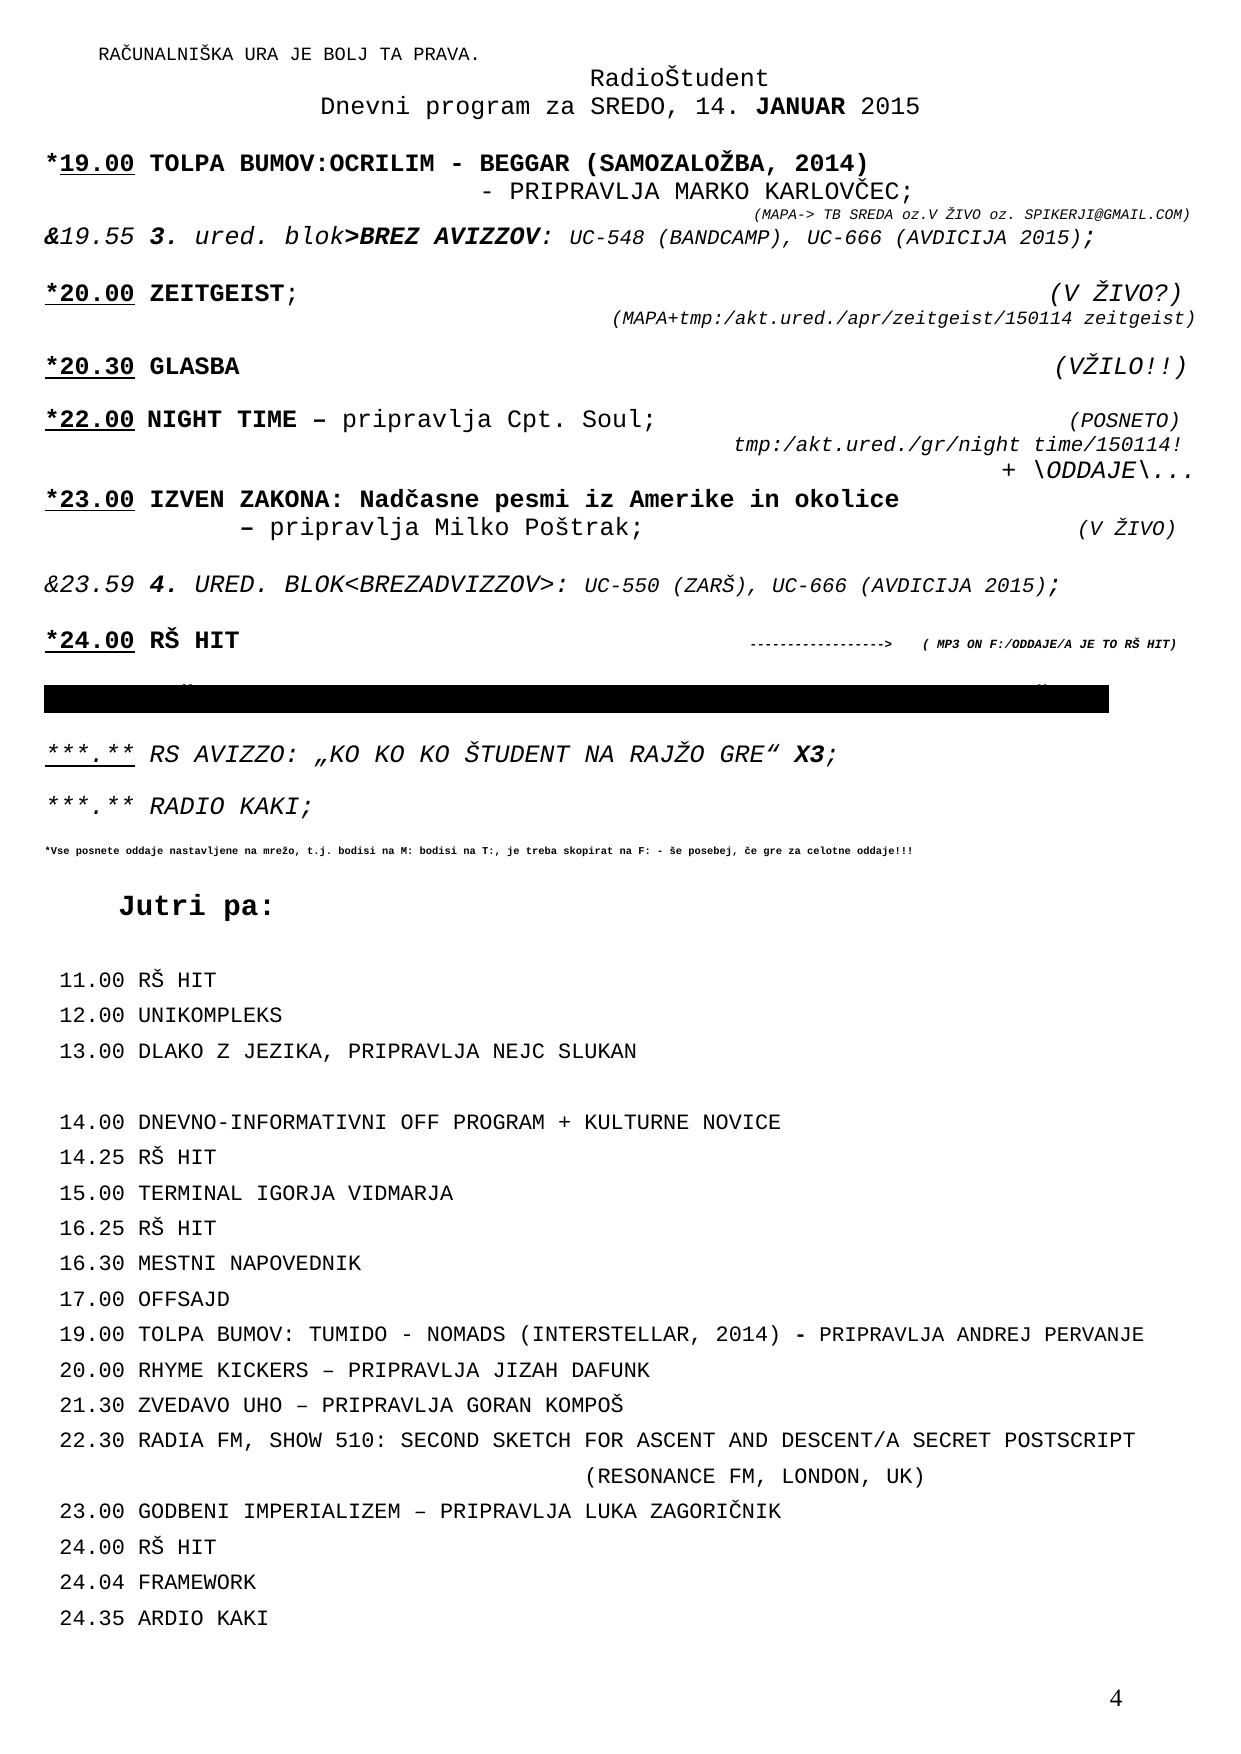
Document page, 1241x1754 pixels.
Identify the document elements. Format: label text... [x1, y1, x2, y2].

text 21.30 ZVEDAVO UHO – PRIPRAVLJA GORAN KOMPOŠ [59, 1384, 1211, 1419]
list 22.30 RADIA FM, SHOW 510: SECOND SKETCH FOR ASCENT AND DESCENT/A SECRET POSTSCRIPT [59, 1419, 1211, 1455]
text 24.00 RŠ hit [59, 1526, 1211, 1561]
text 14.25 RŠ hit [59, 1136, 1211, 1172]
text – pripravlja Milko Poštrak; (V ŽIVO) [44, 515, 1196, 543]
text RAČUNALNIŠKA URA JE BOLJ TA PRAVA. [98, 44, 1203, 66]
text *19.00 TOLPA BUMOV:OCRILIM - Beggar (Samozaložba, 2014) [44, 151, 1196, 179]
text &23.59 4. URED. BLOK<BREZADVIZZOV>: UC-550 (ZARŠ), UC-666 (AVDICIJA 2015); [44, 571, 1196, 600]
text 16.25 RŠ hit [59, 1207, 1211, 1242]
text RadioŠtudent [118, 66, 1240, 94]
text 19.00 TOLPA BUMOV: TUMIDO - NOMADS (INTERSTELLAR, 2014) - pripravlja ANDREJ PERVANJE [59, 1313, 1211, 1349]
text *Vse posnete oddaje nastavljene na mrežo, t.j. bodisi na M: bodisi na T:, je treba skopirat na F: - še posebej, če gre za celotne oddaje!!! [44, 846, 1196, 858]
text 15.00 TERMINAL IGORJA VIDMARJA [59, 1172, 1211, 1207]
text *24.00 NOČNI PROGRAM: SECUNDA CONVERSATIO – PRIPRAVLJAJO OMIKANCI ŽIVO! [44, 685, 1196, 713]
text + \ODDAJE\... [44, 458, 1196, 486]
text Jutri pa: [118, 891, 1122, 924]
text &19.55 3. ured. blok>BREZ AVIZZOV: UC-548 (BANDCAMP), UC-666 (AVDICIJA 2015); [44, 224, 1196, 252]
text *24.00 RŠ HIT ------------------> ( MP3 ON F:/ODDAJE/A JE TO RŠ HIT) [44, 628, 1196, 656]
text 16.30 MESTNI NAPOVEDNIK [59, 1242, 1211, 1278]
text 11.00 RŠ hit [59, 959, 1211, 994]
text (MAPA+tmp:/akt.ured./apr/zeitgeist/150114 zeitgeist) [44, 309, 1196, 330]
text - PRIPRAVLJA MARKO KARLOVČEC; [44, 179, 1196, 207]
text *20.00 ZEITGEIST; (V ŽIVO?) [44, 281, 1196, 309]
text 24.35 aRdio KAKI [59, 1597, 1211, 1632]
text *23.00 IZVEN ZAKONA: Nadčasne pesmi iz Amerike in okolice [44, 486, 1196, 515]
list (RESONANCE FM, LONDON, UK) [59, 1455, 1211, 1490]
text 20.00 RHYME KICKERS – pripravlja Jizah DAFUNK [59, 1349, 1211, 1384]
text 14.00 DnevnO-informativni OFF program + KULTURNE NOVICE [59, 1101, 1211, 1136]
text 24.04 FRAMEWORK [59, 1561, 1211, 1597]
list 23.00 GODBENI IMPERIALIZEM – pripravlja Luka Zagoričnik [59, 1490, 1211, 1526]
text 12.00 UNIKOMPLEKS [59, 994, 1211, 1030]
text ***.** RS AVIZZO: „KO KO KO ŠTUDENT NA RAJŽO GRE“ X3; [44, 742, 1196, 770]
text *22.00 NIGHT TIME – pripravlja Cpt. Soul; (POSNETO) tmp:/akt.ured./gr/night time/150114! [44, 406, 1196, 458]
text 13.00 Dlako z jezika, pripravlja Nejc Slukan [59, 1030, 1211, 1065]
text 17.00 OFFSAJD [59, 1278, 1211, 1313]
text ***.** RADIO KAKI; [44, 794, 1196, 822]
text Dnevni program za SREDO, 14. JANUAR 2015 [118, 94, 1122, 122]
text (MAPA-> TB SREDA oz.V ŽIVO oz. SPIKERJI@GMAIL.COM) [44, 207, 1196, 224]
text *20.30 GLASBA (VŽILO!!) [44, 354, 1196, 382]
